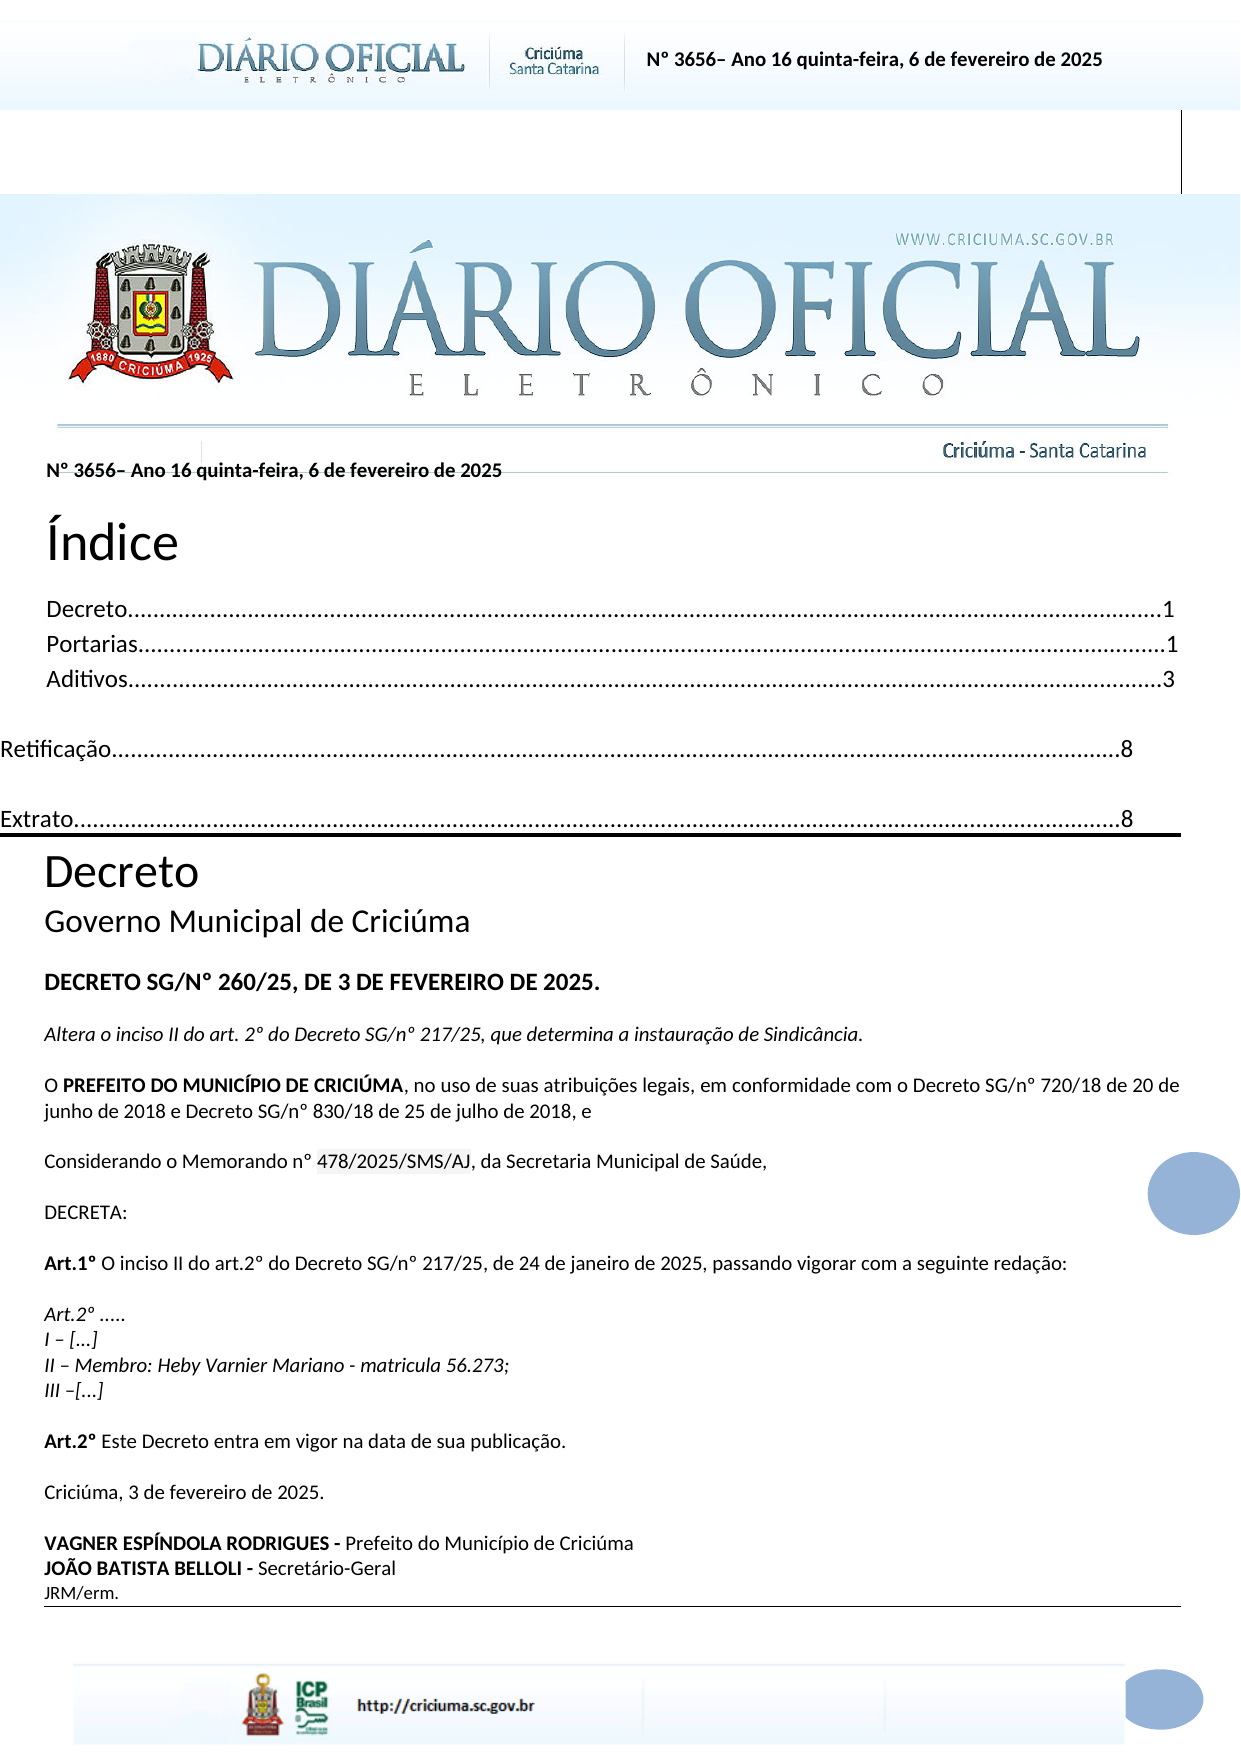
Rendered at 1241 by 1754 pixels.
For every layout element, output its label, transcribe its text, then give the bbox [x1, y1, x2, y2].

text O PREFEITO DO MUNICÍPIO DE CRICIÚMA, no uso de suas atribuições legais, em conformidade com o Decreto SG/nº 720/18 de 20 de junho de 2018 e Decreto SG/nº 830/18 de 25 de julho de 2018, e [44, 1072, 1181, 1123]
text Portarias...................................................................................................................................................................1 [0, 628, 1181, 658]
text I – [...] [44, 1327, 1181, 1352]
text Art.2º Este Decreto entra em vigor na data de sua publicação. [44, 1428, 1181, 1454]
text DECRETO SG/Nº 260/25, DE 3 DE FEVEREIRO DE 2025. [44, 966, 1181, 996]
text Criciúma, 3 de fevereiro de 2025. [44, 1479, 1181, 1504]
text Considerando o Memorando nº 478/2025/SMS/AJ, da Secretaria Municipal de Saúde, [44, 1149, 1181, 1174]
text Altera o inciso II do art. 2º do Decreto SG/nº 217/25, que determina a instauração de Sindicância. [44, 1022, 1181, 1047]
text Aditivos....................................................................................................................................................................3 [0, 663, 1181, 693]
text Decreto....................................................................................................................................................................1 [0, 593, 1181, 623]
text DECRETA: [44, 1199, 1162, 1225]
text Art.1º O inciso II do art.2º do Decreto SG/nº 217/25, de 24 de janeiro de 2025, passando vigorar com a seguinte redação: [44, 1250, 1181, 1276]
text Governo Municipal de Criciúma [44, 899, 1128, 940]
text Extrato......................................................................................................................................................................8 [0, 768, 1181, 833]
text Art.2º ..... [44, 1301, 1181, 1327]
text JOÃO BATISTA BELLOLI - Secretário-Geral [44, 1555, 1181, 1581]
text VAGNER ESPÍNDOLA RODRIGUES - Prefeito do Município de Criciúma [44, 1530, 1181, 1555]
text Retificação................................................................................................................................................................8 [0, 698, 1181, 763]
text II – Membro: Heby Varnier Mariano - matricula 56.273; [44, 1352, 1181, 1377]
text JRM/erm. [44, 1581, 1181, 1606]
text III –[...] [44, 1377, 1181, 1403]
text Decreto [44, 841, 1128, 899]
